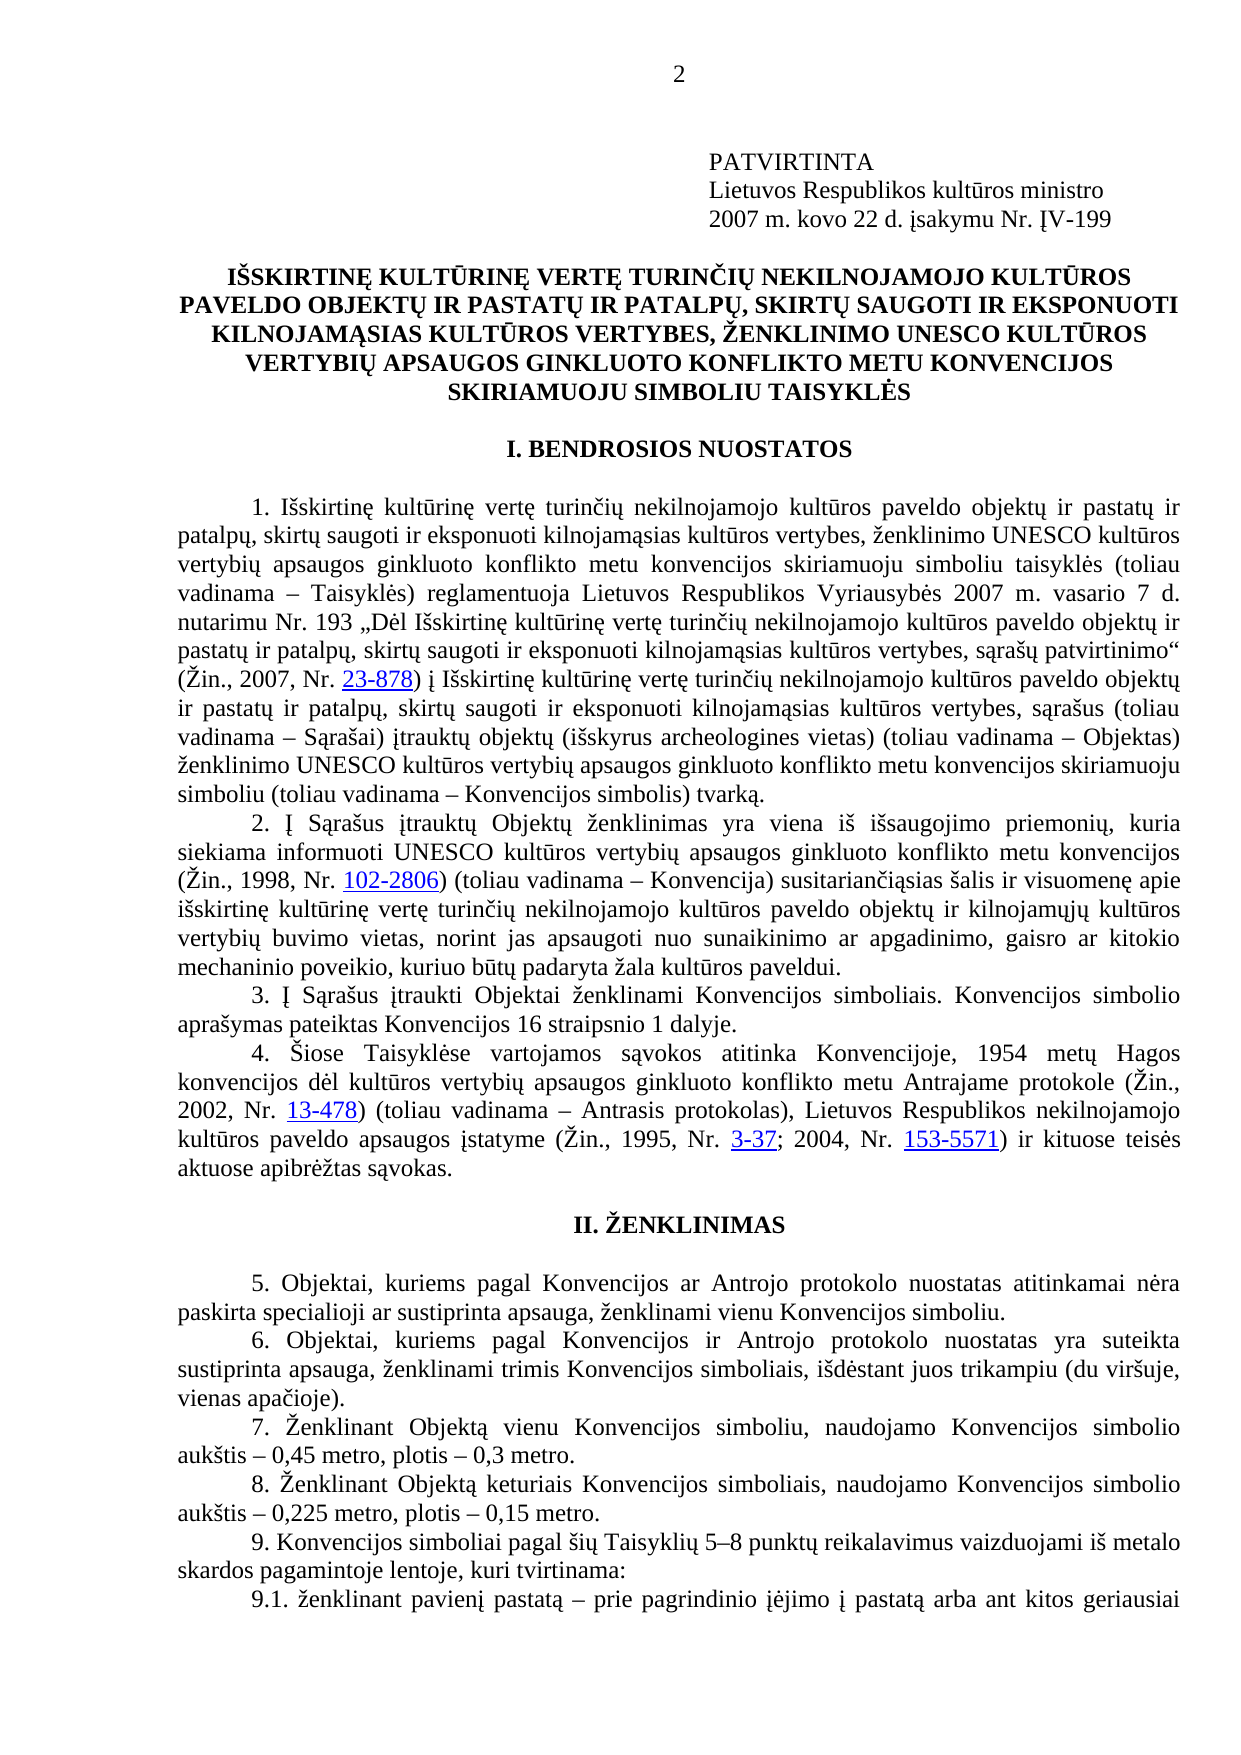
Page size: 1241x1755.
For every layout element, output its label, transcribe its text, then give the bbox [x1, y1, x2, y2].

text 8. Ženklinant Objektą keturiais Konvencijos simboliais, naudojamo Konvencijos simbolio aukštis – 0,225 metro, plotis – 0,15 metro. [177, 1469, 1181, 1527]
text II. ŽENKLINIMAS [177, 1211, 1181, 1239]
text 9.1. ženklinant pavienį pastatą – prie pagrindinio įėjimo į pastatą arba ant kitos geriausiai [177, 1584, 1181, 1613]
text 6. Objektai, kuriems pagal Konvencijos ir Antrojo protokolo nuostatas yra suteikta sustiprinta apsauga, ženklinami trimis Konvencijos simboliais, išdėstant juos trikampiu (du viršuje, vienas apačioje). [177, 1326, 1181, 1412]
text PATVIRTINTA [177, 147, 1181, 176]
text I. BENDROSIOS NUOSTATOS [177, 434, 1181, 463]
text IŠSKIRTINĘ KULTŪRINĘ VERTĘ TURINČIŲ NEKILNOJAMOJO KULTŪROS PAVELDO OBJEKTŲ IR PASTATŲ IR PATALPŲ, SKIRTŲ SAUGOTI IR EKSPONUOTI KILNOJAMĄSIAS KULTŪROS VERTYBES, ŽENKLINIMO UNESCO KULTŪROS VERTYBIŲ APSAUGOS GINKLUOTO KONFLIKTO METU KONVENCIJOS SKIRIAMUOJU SIMBOLIU TAISYKLĖS [177, 262, 1181, 406]
text 7. Ženklinant Objektą vienu Konvencijos simboliu, naudojamo Konvencijos simbolio aukštis – 0,45 metro, plotis – 0,3 metro. [177, 1412, 1181, 1469]
text 3. Į Sąrašus įtraukti Objektai ženklinami Konvencijos simboliais. Konvencijos simbolio aprašymas pateiktas Konvencijos 16 straipsnio 1 dalyje. [177, 981, 1181, 1038]
text 4. Šiose Taisyklėse vartojamos sąvokos atitinka Konvencijoje, 1954 metų Hagos konvencijos dėl kultūros vertybių apsaugos ginkluoto konflikto metu Antrajame protokole (Žin., 2002, Nr. 13-478) (toliau vadinama – Antrasis protokolas), Lietuvos Respublikos nekilnojamojo kultūros paveldo apsaugos įstatyme (Žin., 1995, Nr. 3-37; 2004, Nr. 153-5571) ir kituose teisės aktuose apibrėžtas sąvokas. [177, 1038, 1181, 1182]
text 9. Konvencijos simboliai pagal šių Taisyklių 5–8 punktų reikalavimus vaizduojami iš metalo skardos pagamintoje lentoje, kuri tvirtinama: [177, 1527, 1181, 1584]
text 1. Išskirtinę kultūrinę vertę turinčių nekilnojamojo kultūros paveldo objektų ir pastatų ir patalpų, skirtų saugoti ir eksponuoti kilnojamąsias kultūros vertybes, ženklinimo UNESCO kultūros vertybių apsaugos ginkluoto konflikto metu konvencijos skiriamuoju simboliu taisyklės (toliau vadinama – Taisyklės) reglamentuoja Lietuvos Respublikos Vyriausybės 2007 m. vasario 7 d. nutarimu Nr. 193 „Dėl Išskirtinę kultūrinę vertę turinčių nekilnojamojo kultūros paveldo objektų ir pastatų ir patalpų, skirtų saugoti ir eksponuoti kilnojamąsias kultūros vertybes, sąrašų patvirtinimo“ (Žin., 2007, Nr. 23-878) į Išskirtinę kultūrinę vertę turinčių nekilnojamojo kultūros paveldo objektų ir pastatų ir patalpų, skirtų saugoti ir eksponuoti kilnojamąsias kultūros vertybes, sąrašus (toliau vadinama – Sąrašai) įtrauktų objektų (išskyrus archeologines vietas) (toliau vadinama – Objektas) ženklinimo UNESCO kultūros vertybių apsaugos ginkluoto konflikto metu konvencijos skiriamuoju simboliu (toliau vadinama – Konvencijos simbolis) tvarką. [177, 492, 1181, 808]
text Lietuvos Respublikos kultūros ministro [177, 176, 1181, 204]
text 2007 m. kovo 22 d. įsakymu Nr. ĮV-199 [177, 204, 1181, 233]
text 2. Į Sąrašus įtrauktų Objektų ženklinimas yra viena iš išsaugojimo priemonių, kuria siekiama informuoti UNESCO kultūros vertybių apsaugos ginkluoto konflikto metu konvencijos (Žin., 1998, Nr. 102-2806) (toliau vadinama – Konvencija) susitariančiąsias šalis ir visuomenę apie išskirtinę kultūrinę vertę turinčių nekilnojamojo kultūros paveldo objektų ir kilnojamųjų kultūros vertybių buvimo vietas, norint jas apsaugoti nuo sunaikinimo ar apgadinimo, gaisro ar kitokio mechaninio poveikio, kuriuo būtų padaryta žala kultūros paveldui. [177, 808, 1181, 981]
text 5. Objektai, kuriems pagal Konvencijos ar Antrojo protokolo nuostatas atitinkamai nėra paskirta specialioji ar sustiprinta apsauga, ženklinami vienu Konvencijos simboliu. [177, 1268, 1181, 1326]
